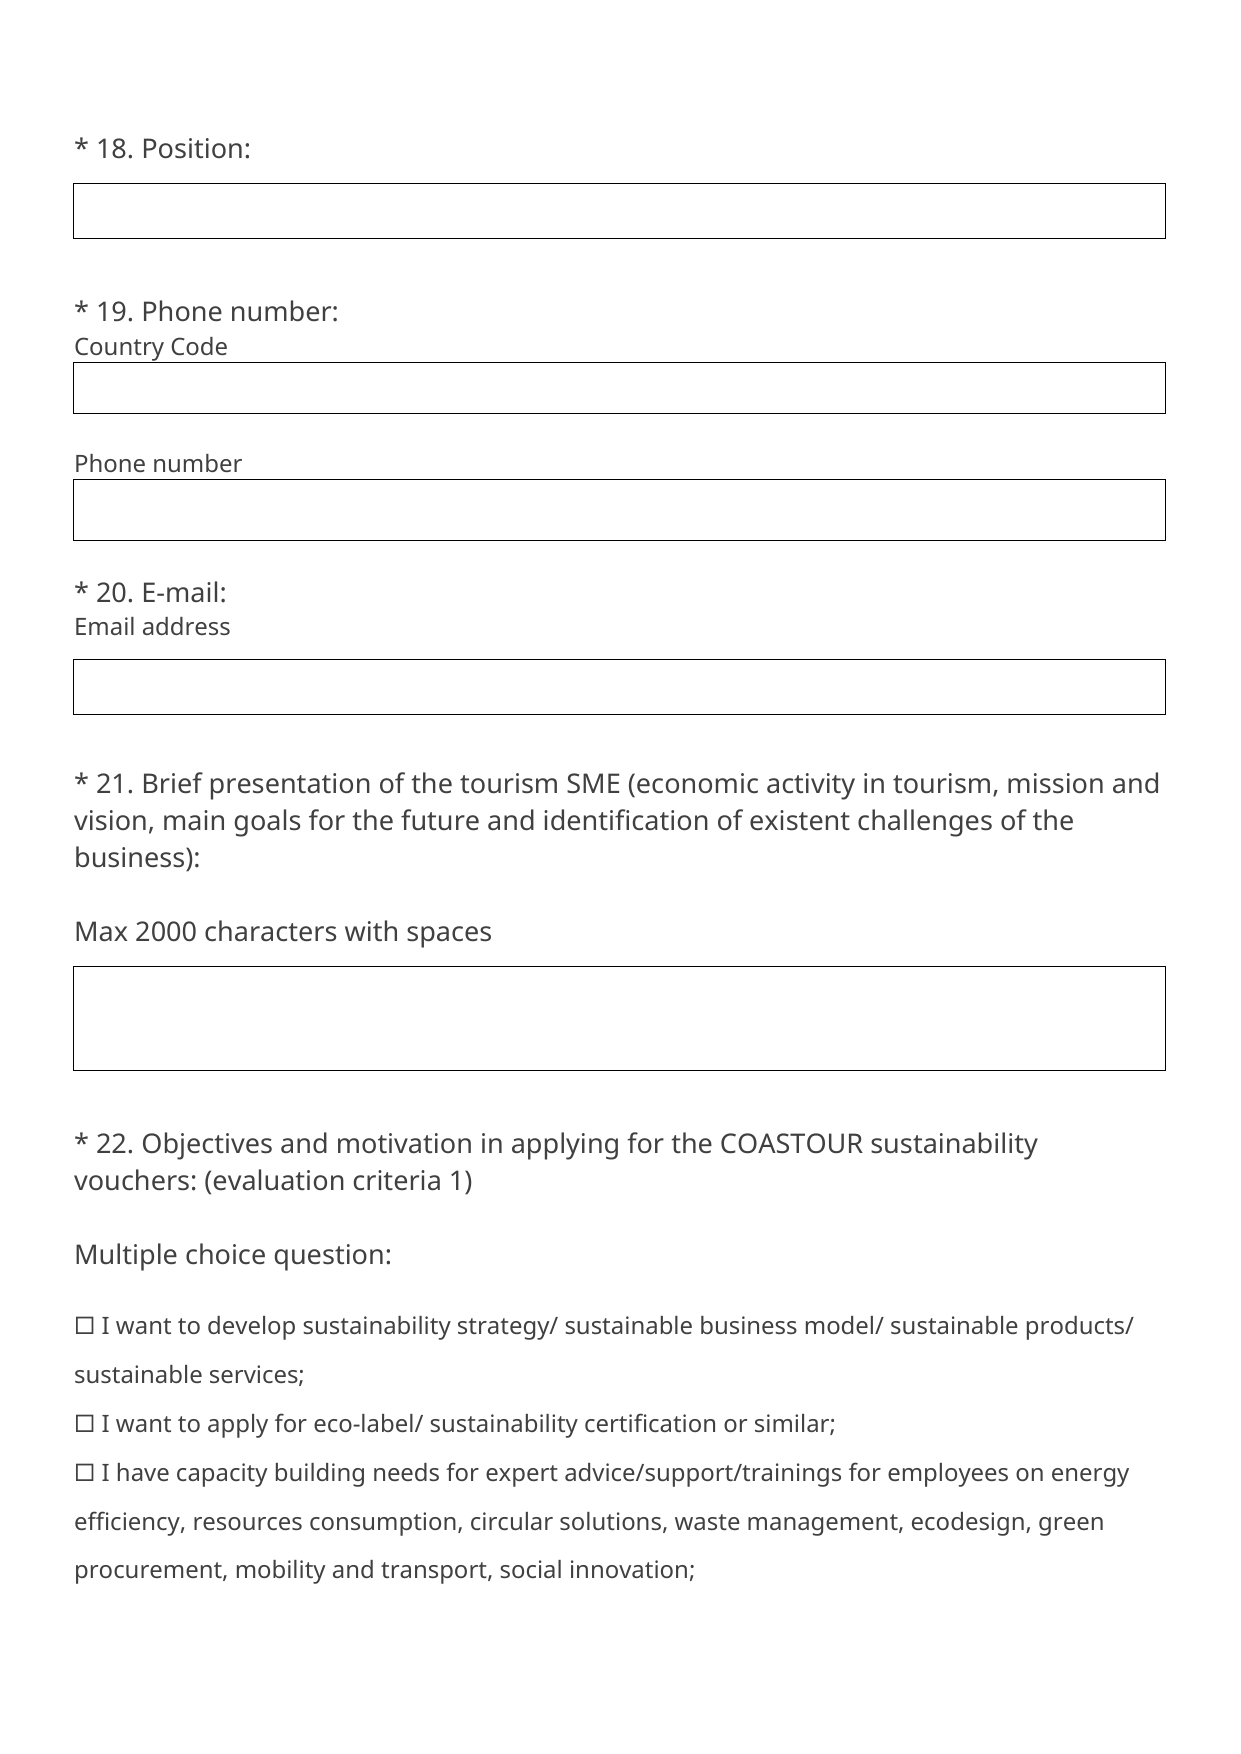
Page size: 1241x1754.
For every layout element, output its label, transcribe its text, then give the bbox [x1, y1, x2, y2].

subtitle * 22. Objectives and motivation in applying for the COASTOUR sustainability vouchers: (evaluation criteria 1) Multiple choice question: [74, 1125, 1167, 1272]
table_header [74, 660, 1165, 714]
table_header [74, 480, 1165, 539]
subtitle * 21. Brief presentation of the tourism SME (economic activity in tourism, mission and vision, main goals for the future and identification of existent challenges of the business): Max 2000 characters with spaces [74, 765, 1167, 949]
text Email address [74, 610, 1167, 643]
text  I want to apply for eco-label/ sustainability certification or similar; [74, 1407, 1167, 1439]
subtitle * 19. Phone number: [74, 292, 1167, 329]
text Phone number [74, 447, 1167, 479]
subtitle * 20. E-mail: [74, 573, 1167, 610]
table_header [74, 184, 1165, 238]
subtitle * 18. Position: [74, 129, 1167, 166]
table_header [74, 363, 1165, 413]
text  I want to develop sustainability strategy/ sustainable business model/ sustainable products/ sustainable services; [74, 1309, 1167, 1391]
text  I have capacity building needs for expert advice/support/trainings for employees on energy efficiency, resources consumption, circular solutions, waste management, ecodesign, green procurement, mobility and transport, social innovation; [74, 1456, 1167, 1586]
table_header [74, 967, 1165, 1070]
text Country Code [74, 329, 1167, 362]
